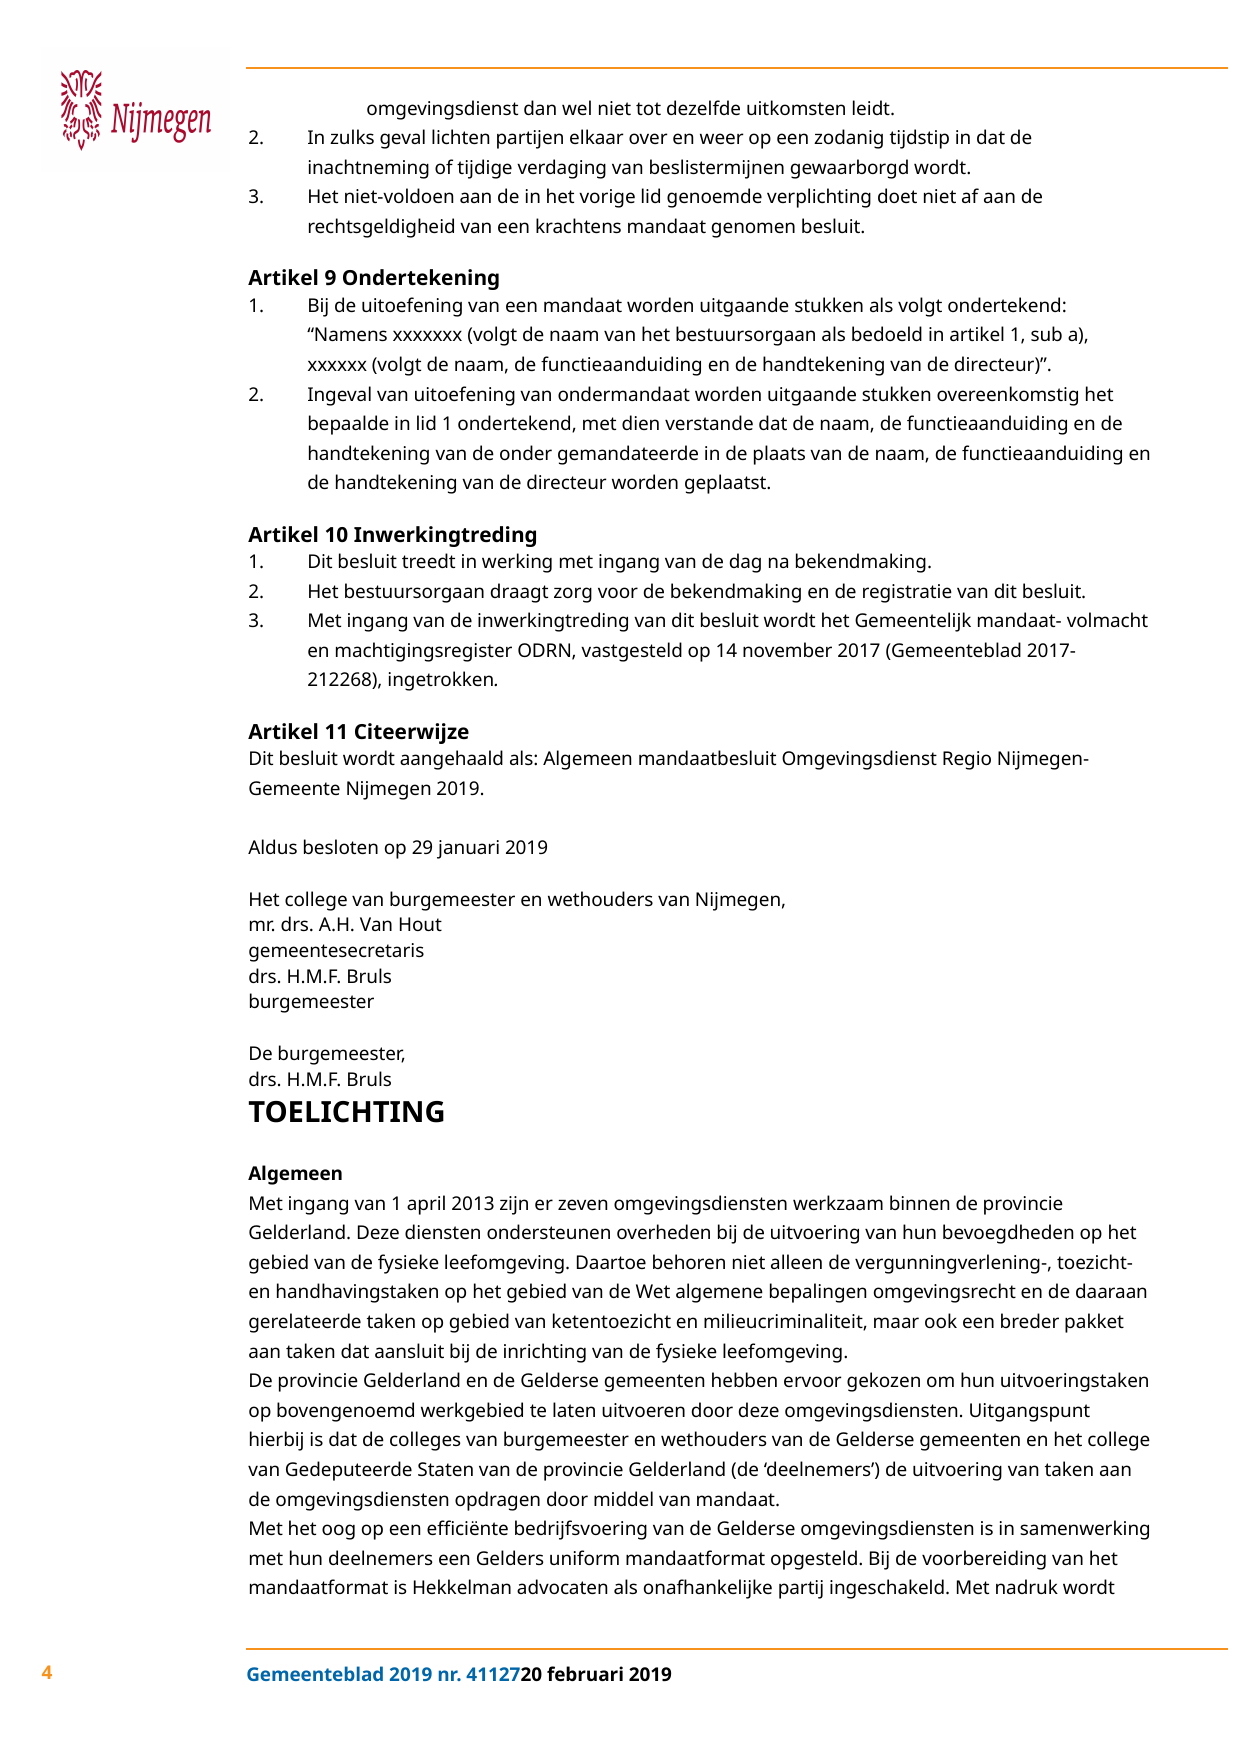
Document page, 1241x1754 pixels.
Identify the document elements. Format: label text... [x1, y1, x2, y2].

list omgevingsdienst dan wel niet tot dezelfde uitkomsten leidt. [307, 95, 1152, 121]
list Het niet-voldoen aan de in het vorige lid genoemde verplichting doet niet af aan de rechtsgeldigheid van een krachtens mandaat genomen besluit. [248, 183, 1152, 239]
text drs. H.M.F. Bruls [248, 1066, 1152, 1092]
text TOELICHTING [248, 1092, 1152, 1131]
text Artikel 11 Citeerwijze [248, 717, 1152, 746]
list Het bestuursorgaan draagt zorg voor de bekendmaking en de registratie van dit besluit. [248, 578, 1152, 604]
text Artikel 10 Inwerkingtreding [248, 520, 1152, 548]
text De provincie Gelderland en de Gelderse gemeenten hebben ervoor gekozen om hun uitvoeringstaken op bovengenoemd werkgebied te laten uitvoeren door deze omgevingsdiensten. Uitgangspunt hierbij is dat de colleges van burgemeester en wethouders van de Gelderse gemeenten en het college van Gedeputeerde Staten van de provincie Gelderland (de ‘deelnemers’) de uitvoering van taken aan de omgevingsdiensten opdragen door middel van mandaat. [248, 1367, 1152, 1512]
text gemeentesecretaris [248, 937, 1152, 963]
text De burgemeester, [248, 1040, 1152, 1066]
text burgemeester [248, 989, 1152, 1014]
text mr. drs. A.H. Van Hout [248, 911, 1152, 937]
list Bij de uitoefening van een mandaat worden uitgaande stukken als volgt ondertekend: “Namens xxxxxxx (volgt de naam van het bestuursorgaan als bedoeld in artikel 1, sub a), xxxxxx (volgt de naam, de functieaanduiding en de handtekening van de directeur)”. [248, 292, 1152, 377]
text Dit besluit wordt aangehaald als: Algemeen mandaatbesluit Omgevingsdienst Regio Nijmegen- Gemeente Nijmegen 2019. [248, 746, 1152, 801]
text Aldus besloten op 29 januari 2019 [248, 834, 1152, 860]
text Met het oog op een efficiënte bedrijfsvoering van de Gelderse omgevingsdiensten is in samenwerking met hun deelnemers een Gelders uniform mandaatformat opgesteld. Bij de voorbereiding van het mandaatformat is Hekkelman advocaten als onafhankelijke partij ingeschakeld. Met nadruk wordt [248, 1515, 1152, 1600]
text Artikel 9 Ondertekening [248, 263, 1152, 292]
text Met ingang van 1 april 2013 zijn er zeven omgevingsdiensten werkzaam binnen de provincie Gelderland. Deze diensten ondersteunen overheden bij de uitvoering van hun bevoegdheden op het gebied van de fysieke leefomgeving. Daartoe behoren niet alleen de vergunningverlening-, toezicht- en handhavingstaken op het gebied van de Wet algemene bepalingen omgevingsrecht en de daaraan gerelateerde taken op gebied van ketentoezicht en milieucriminaliteit, maar ook een breder pakket aan taken dat aansluit bij de inrichting van de fysieke leefomgeving. [248, 1190, 1152, 1364]
list Met ingang van de inwerkingtreding van dit besluit wordt het Gemeentelijk mandaat- volmacht en machtigingsregister ODRN, vastgesteld op 14 november 2017 (Gemeenteblad 2017-212268), ingetrokken. [248, 607, 1152, 692]
list Dit besluit treedt in werking met ingang van de dag na bekendmaking. [248, 548, 1152, 574]
text Het college van burgemeester en wethouders van Nijmegen, [248, 886, 1152, 911]
text drs. H.M.F. Bruls [248, 963, 1152, 989]
text Algemeen [248, 1160, 1152, 1186]
list Ingeval van uitoefening van ondermandaat worden uitgaande stukken overeenkomstig het bepaalde in lid 1 ondertekend, met dien verstande dat de naam, de functieaanduiding en de handtekening van de onder gemandateerde in de plaats van de naam, de functieaanduiding en de handtekening van de directeur worden geplaatst. [248, 381, 1152, 495]
picture [41, 47, 231, 172]
list In zulks geval lichten partijen elkaar over en weer op een zodanig tijdstip in dat de inachtneming of tijdige verdaging van beslistermijnen gewaarborgd wordt. [248, 124, 1152, 180]
